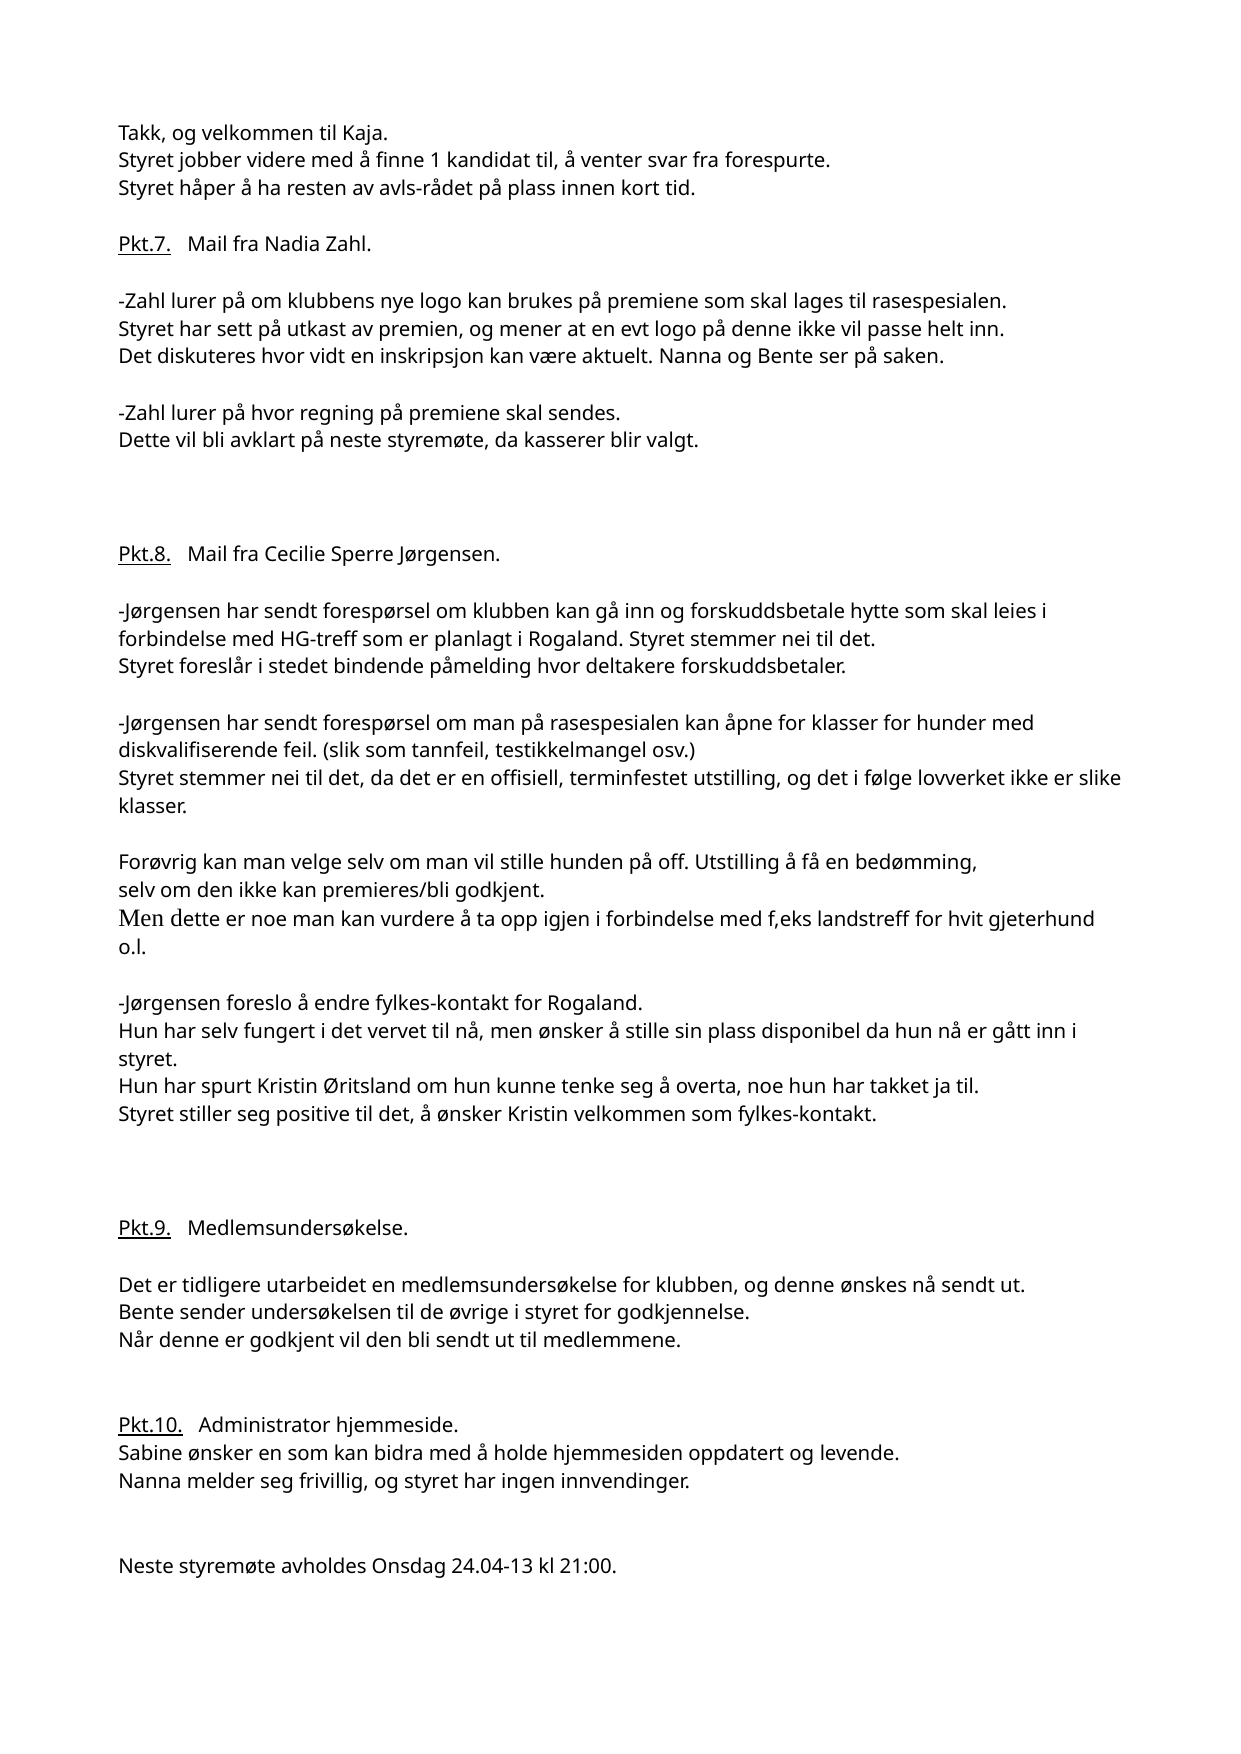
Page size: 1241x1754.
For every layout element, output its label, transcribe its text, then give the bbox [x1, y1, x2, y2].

text Dette vil bli avklart på neste styremøte, da kasserer blir valgt. Pkt.8. Mail fra Cecilie Sperre Jørgensen. -Jørgensen har sendt forespørsel om klubben kan gå inn og forskuddsbetale hytte som skal leies i forbindelse med HG-treff som er planlagt i Rogaland. Styret stemmer nei til det. Styret foreslår i stedet bindende påmelding hvor deltakere forskuddsbetaler. -Jørgensen har sendt forespørsel om man på rasespesialen kan åpne for klasser for hunder med diskvalifiserende feil. (slik som tannfeil, testikkelmangel osv.) Styret stemmer nei til det, da det er en offisiell, terminfestet utstilling, og det i følge lovverket ikke er slike klasser. Forøvrig kan man velge selv om man vil stille hunden på off. Utstilling å få en bedømming, [118, 426, 1122, 876]
text Styret stiller seg positive til det, å ønsker Kristin velkommen som fylkes-kontakt. Pkt.9. Medlemsundersøkelse. Det er tidligere utarbeidet en medlemsundersøkelse for klubben, og denne ønskes nå sendt ut. Bente sender undersøkelsen til de øvrige i styret for godkjennelse. Når denne er godkjent vil den bli sendt ut til medlemmene. Pkt.10. Administrator hjemmeside. Sabine ønsker en som kan bidra med å holde hjemmesiden oppdatert og levende. Nanna melder seg frivillig, og styret har ingen innvendinger. Neste styremøte avholdes Onsdag 24.04-13 kl 21:00. [118, 1100, 1122, 1608]
text selv om den ikke kan premieres/bli godkjent. Men dette er noe man kan vurdere å ta opp igjen i forbindelse med f,eks landstreff for hvit gjeterhund o.l. -Jørgensen foreslo å endre fylkes-kontakt for Rogaland. [118, 876, 1122, 1017]
text Takk, og velkommen til Kaja. Styret jobber videre med å finne 1 kandidat til, å venter svar fra forespurte. Styret håper å ha resten av avls-rådet på plass innen kort tid. Pkt.7. Mail fra Nadia Zahl. -Zahl lurer på om klubbens nye logo kan brukes på premiene som skal lages til rasespesialen. Styret har sett på utkast av premien, og mener at en evt logo på denne ikke vil passe helt inn. Det diskuteres hvor vidt en inskripsjon kan være aktuelt. Nanna og Bente ser på saken. -Zahl lurer på hvor regning på premiene skal sendes. [118, 118, 1122, 426]
text Hun har spurt Kristin Øritsland om hun kunne tenke seg å overta, noe hun har takket ja til. [118, 1072, 1122, 1100]
text Hun har selv fungert i det vervet til nå, men ønsker å stille sin plass disponibel da hun nå er gått inn i styret. [118, 1017, 1122, 1072]
